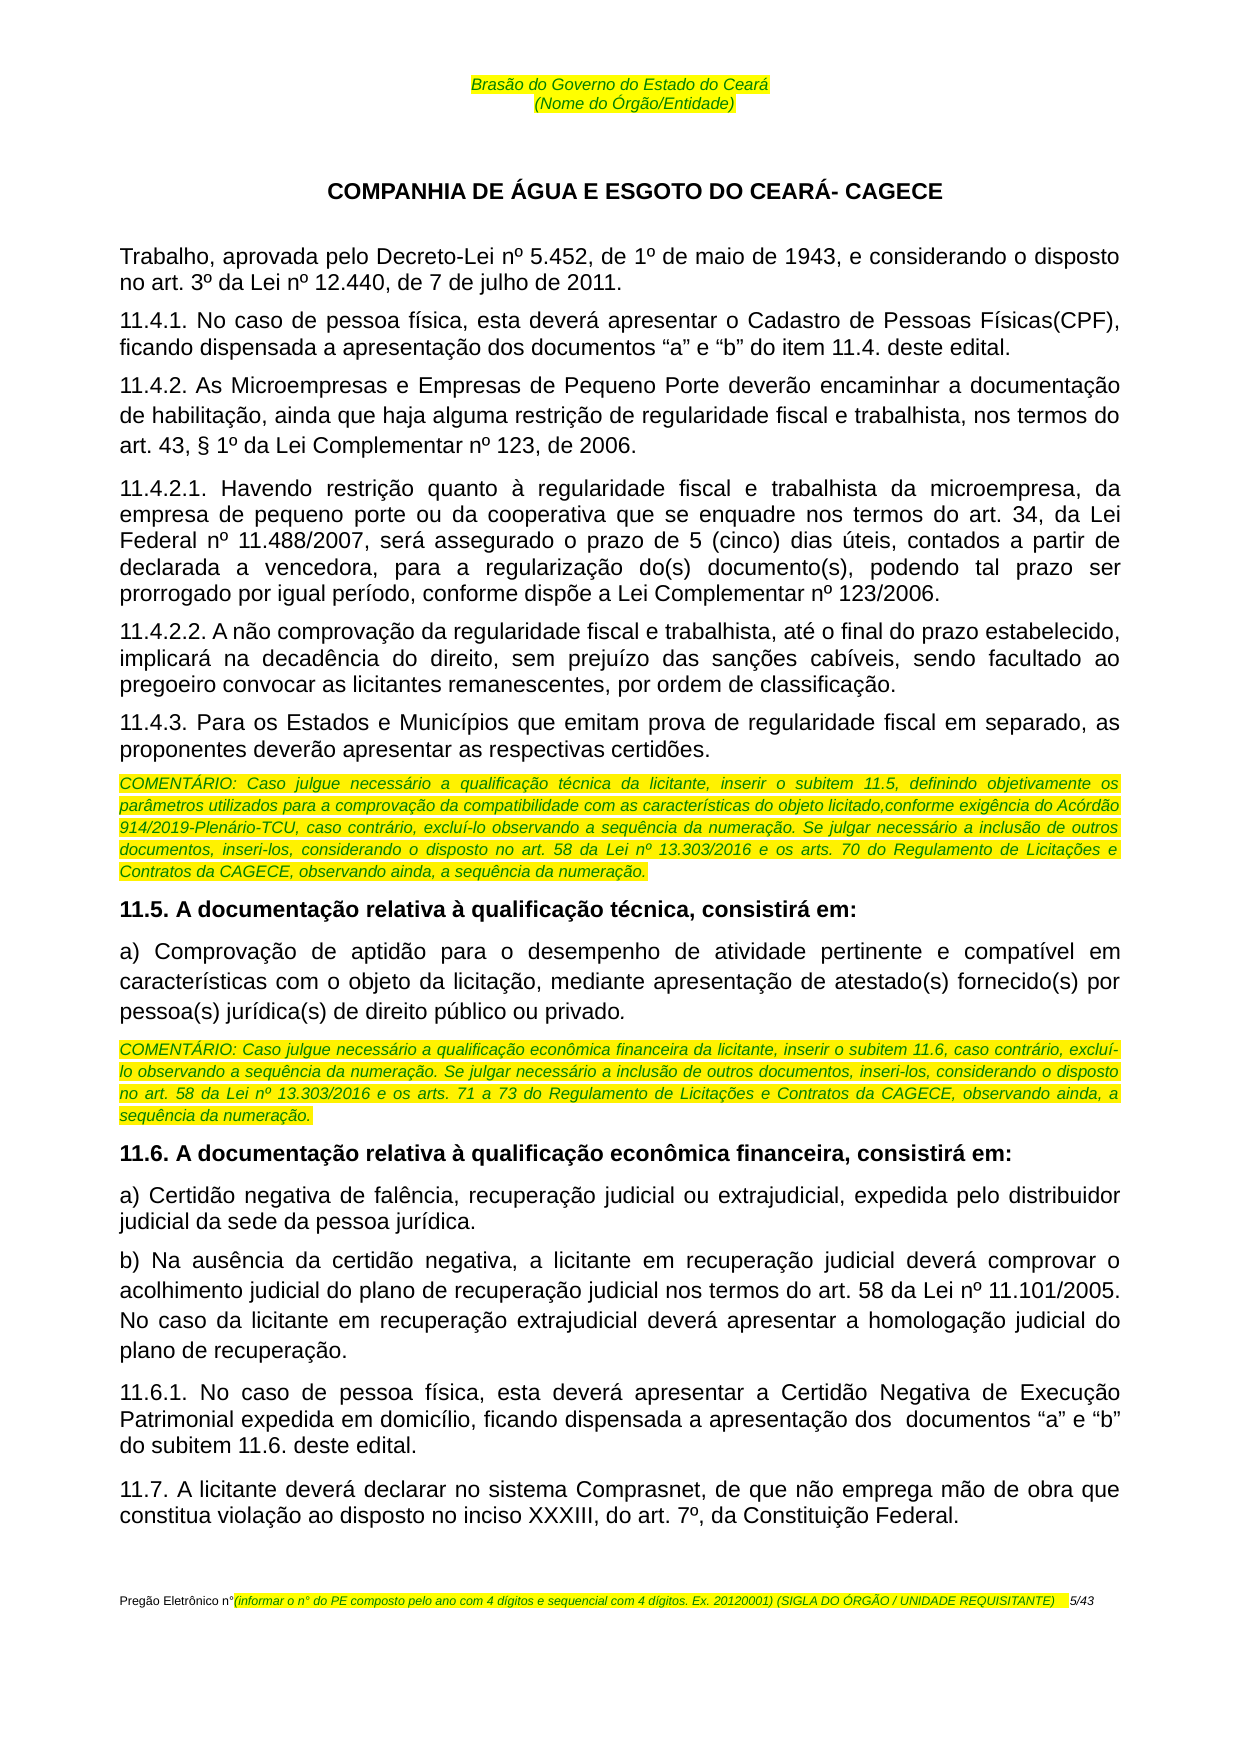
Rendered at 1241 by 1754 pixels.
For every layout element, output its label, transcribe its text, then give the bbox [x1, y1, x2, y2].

text 11.4.2.1. Havendo restrição quanto à regularidade fiscal e trabalhista da microempresa, da empresa de pequeno porte ou da cooperativa que se enquadre nos termos do art. 34, da Lei Federal nº 11.488/2007, será assegurado o prazo de 5 (cinco) dias úteis, contados a partir de declarada a vencedora, para a regularização do(s) documento(s), podendo tal prazo ser prorrogado por igual período, conforme dispõe a Lei Complementar nº 123/2006. [119, 474, 1121, 606]
text 11.4.1. No caso de pessoa física, esta deverá apresentar o Cadastro de Pessoas Físicas(CPF), ficando dispensada a apresentação dos documentos “a” e “b” do item 11.4. deste edital. [119, 307, 1121, 360]
text 11.5. A documentação relativa à qualificação técnica, consistirá em: [119, 896, 1121, 922]
text a) Certidão negativa de falência, recuperação judicial ou extrajudicial, expedida pelo distribuidor judicial da sede da pessoa jurídica. [119, 1182, 1121, 1235]
text 11.4.3. Para os Estados e Municípios que emitam prova de regularidade fiscal em separado, as proponentes deverão apresentar as respectivas certidões. [119, 709, 1121, 762]
text 11.7. A licitante deverá declarar no sistema Comprasnet, de que não emprega mão de obra que constitua violação ao disposto no inciso XXXIII, do art. 7º, da Constituição Federal. [119, 1476, 1121, 1529]
text 11.6.1. No caso de pessoa física, esta deverá apresentar a Certidão Negativa de Execução Patrimonial expedida em domicílio, ficando dispensada a apresentação dos documentos “a” e “b” do subitem 11.6. deste edital. [119, 1379, 1121, 1458]
list 11.4.2. As Microempresas e Empresas de Pequeno Porte deverão encaminhar a documentação de habilitação, ainda que haja alguma restrição de regularidade fiscal e trabalhista, nos termos do art. 43, § 1º da Lei Complementar nº 123, de 2006. [119, 372, 1121, 459]
text 11.6. A documentação relativa à qualificação econômica financeira, consistirá em: [119, 1140, 1121, 1166]
text COMENTÁRIO: Caso julgue necessário a qualificação econômica financeira da licitante, inserir o subitem 11.6, caso contrário, excluí-lo observando a sequência da numeração. Se julgar necessário a inclusão de outros documentos, inseri-los, considerando o disposto no art. 58 da Lei nº 13.303/2016 e os arts. 71 a 73 do Regulamento de Licitações e Contratos da CAGECE, observando ainda, a sequência da numeração. [119, 1040, 1121, 1125]
text a) Comprovação de aptidão para o desempenho de atividade pertinente e compatível em características com o objeto da licitação, mediante apresentação de atestado(s) fornecido(s) por pessoa(s) jurídica(s) de direito público ou privado. [119, 938, 1121, 1024]
text COMENTÁRIO: Caso julgue necessário a qualificação técnica da licitante, inserir o subitem 11.5, definindo objetivamente os parâmetros utilizados para a comprovação da compatibilidade com as características do objeto licitado,conforme exigência do Acórdão 914/2019-Plenário-TCU, caso contrário, excluí-lo observando a sequência da numeração. Se julgar necessário a inclusão de outros documentos, inseri-los, considerando o disposto no art. 58 da Lei nº 13.303/2016 e os arts. 70 do Regulamento de Licitações e Contratos da CAGECE, observando ainda, a sequência da numeração. [119, 774, 1121, 881]
text Trabalho, aprovada pelo Decreto-Lei nº 5.452, de 1º de maio de 1943, e considerando o disposto no art. 3º da Lei nº 12.440, de 7 de julho de 2011. [119, 243, 1121, 296]
text b) Na ausência da certidão negativa, a licitante em recuperação judicial deverá comprovar o acolhimento judicial do plano de recuperação judicial nos termos do art. 58 da Lei nº 11.101/2005. No caso da licitante em recuperação extrajudicial deverá apresentar a homologação judicial do plano de recuperação. [119, 1247, 1121, 1363]
text 11.4.2.2. A não comprovação da regularidade fiscal e trabalhista, até o final do prazo estabelecido, implicará na decadência do direito, sem prejuízo das sanções cabíveis, sendo facultado ao pregoeiro convocar as licitantes remanescentes, por ordem de classificação. [119, 618, 1121, 697]
